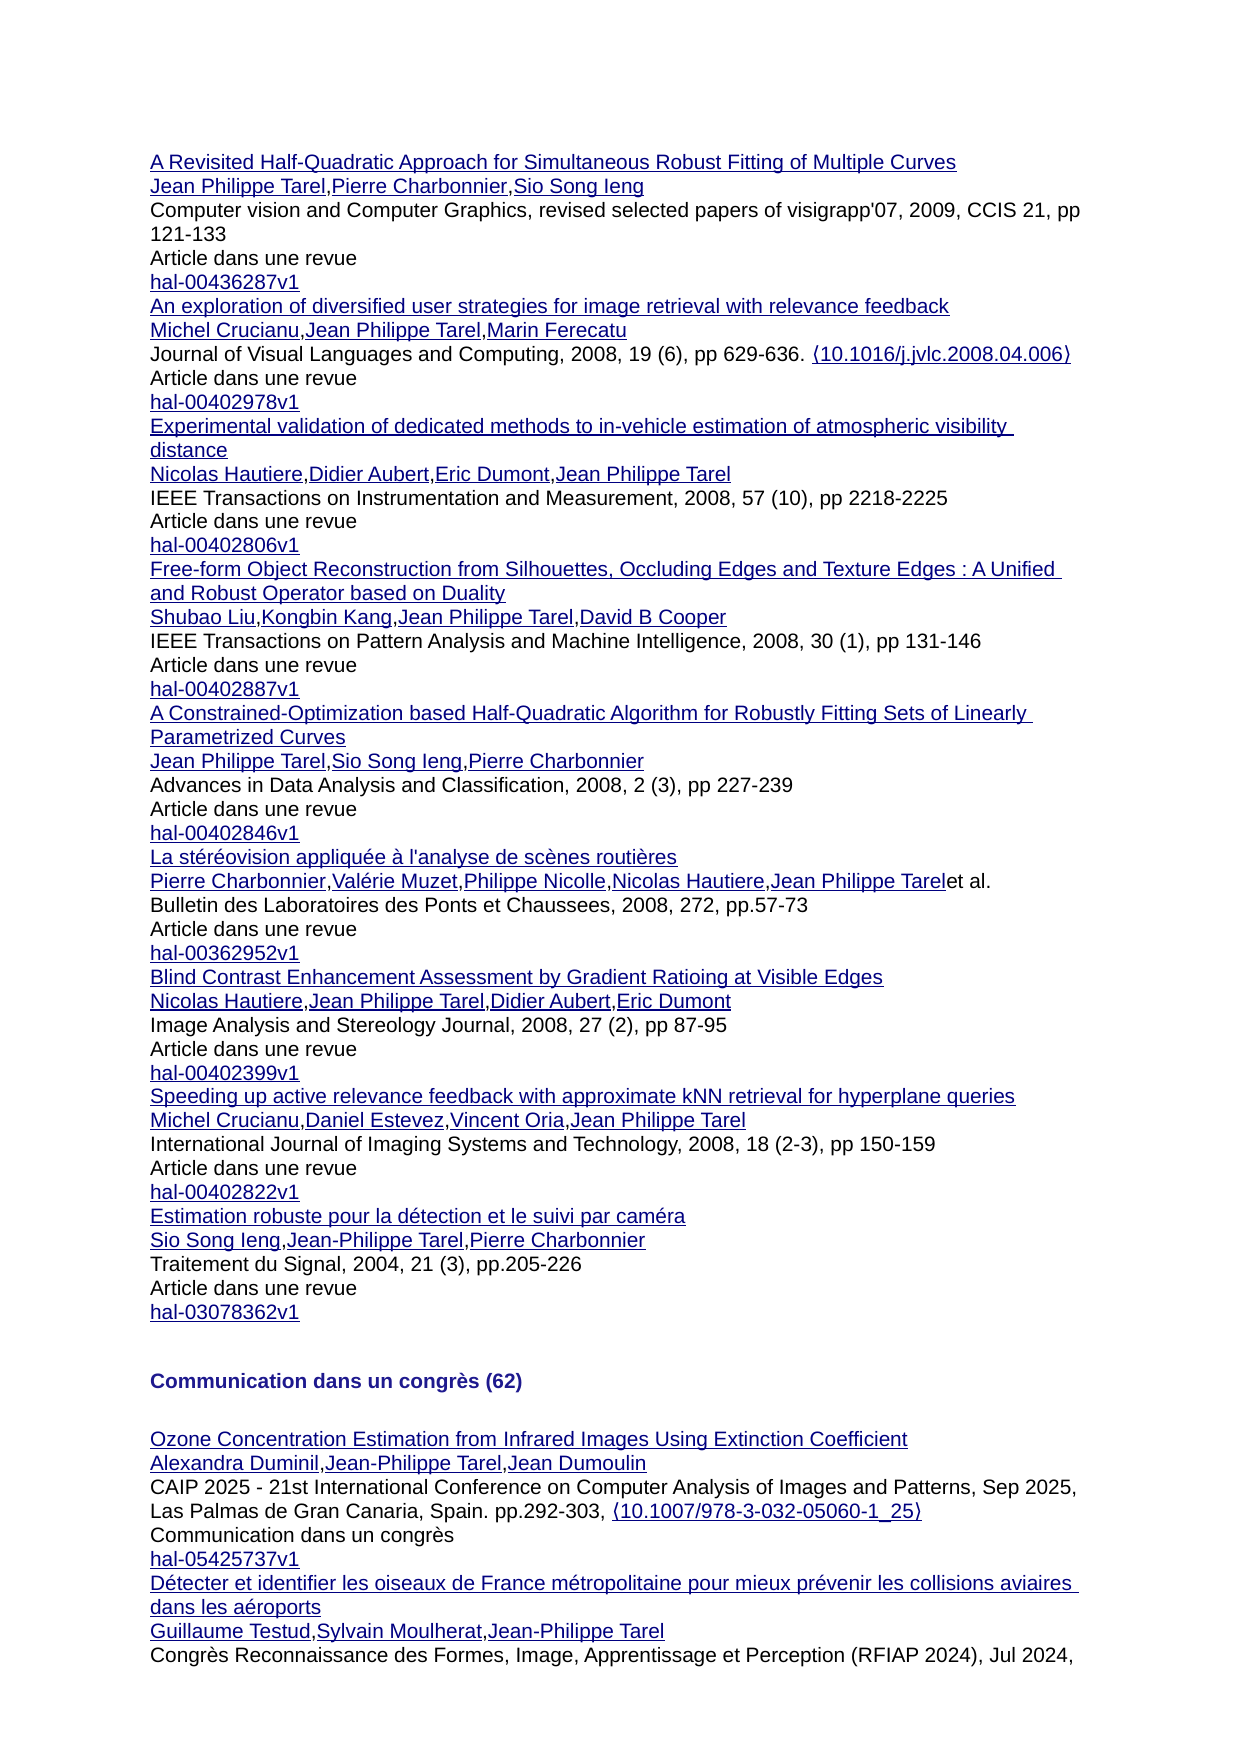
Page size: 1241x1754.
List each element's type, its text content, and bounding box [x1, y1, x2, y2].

table_cell Blind Contrast Enhancement Assessment by Gradient Ratioing at Visible Edges Nicolas Hautiere,Jean Philippe Tarel,Didier Aubert,Eric Dumont Image Analysis and Stereology Journal, 2008, 27 (2), pp 87-95 Article dans une revue hal-00402399v1 [150, 965, 1090, 1084]
subtitle Communication dans un congrès (62) [150, 1369, 1090, 1393]
table_cell A Revisited Half-Quadratic Approach for Simultaneous Robust Fitting of Multiple Curves Jean Philippe Tarel,Pierre Charbonnier,Sio Song Ieng Computer vision and Computer Graphics, revised selected papers of visigrapp'07, 2009, CCIS 21, pp 121-133 Article dans une revue hal-00436287v1 [150, 150, 1090, 294]
table_cell Détecter et identifier les oiseaux de France métropolitaine pour mieux prévenir les collisions aviaires dans les aéroports Guillaume Testud,Sylvain Moulherat,Jean-Philippe Tarel Congrès Reconnaissance des Formes, Image, Apprentissage et Perception (RFIAP 2024), Jul 2024, [150, 1571, 1090, 1667]
table_cell Speeding up active relevance feedback with approximate kNN retrieval for hyperplane queries Michel Crucianu,Daniel Estevez,Vincent Oria,Jean Philippe Tarel International Journal of Imaging Systems and Technology, 2008, 18 (2-3), pp 150-159 Article dans une revue hal-00402822v1 [150, 1084, 1090, 1204]
table_cell Experimental validation of dedicated methods to in-vehicle estimation of atmospheric visibility distance Nicolas Hautiere,Didier Aubert,Eric Dumont,Jean Philippe Tarel IEEE Transactions on Instrumentation and Measurement, 2008, 57 (10), pp 2218-2225 Article dans une revue hal-00402806v1 [150, 414, 1090, 557]
table_cell Free-form Object Reconstruction from Silhouettes, Occluding Edges and Texture Edges : A Unified and Robust Operator based on Duality Shubao Liu,Kongbin Kang,Jean Philippe Tarel,David B Cooper IEEE Transactions on Pattern Analysis and Machine Intelligence, 2008, 30 (1), pp 131-146 Article dans une revue hal-00402887v1 [150, 557, 1090, 701]
table_cell La stéréovision appliquée à l'analyse de scènes routières Pierre Charbonnier,Valérie Muzet,Philippe Nicolle,Nicolas Hautiere,Jean Philippe Tarelet al. Bulletin des Laboratoires des Ponts et Chaussees, 2008, 272, pp.57-73 Article dans une revue hal-00362952v1 [150, 845, 1090, 964]
table_cell A Constrained-Optimization based Half-Quadratic Algorithm for Robustly Fitting Sets of Linearly Parametrized Curves Jean Philippe Tarel,Sio Song Ieng,Pierre Charbonnier Advances in Data Analysis and Classification, 2008, 2 (3), pp 227-239 Article dans une revue hal-00402846v1 [150, 701, 1090, 845]
table_cell Estimation robuste pour la détection et le suivi par caméra Sio Song Ieng,Jean-Philippe Tarel,Pierre Charbonnier Traitement du Signal, 2004, 21 (3), pp.205-226 Article dans une revue hal-03078362v1 [150, 1204, 1090, 1324]
table_header Ozone Concentration Estimation from Infrared Images Using Extinction Coefficient Alexandra Duminil,Jean-Philippe Tarel,Jean Dumoulin CAIP 2025 - 21st International Conference on Computer Analysis of Images and Patterns, Sep 2025, Las Palmas de Gran Canaria, Spain. pp.292-303, ⟨10.1007/978-3-032-05060-1_25⟩ Communication dans un congrès hal-05425737v1 [150, 1427, 1090, 1571]
table_cell An exploration of diversified user strategies for image retrieval with relevance feedback Michel Crucianu,Jean Philippe Tarel,Marin Ferecatu Journal of Visual Languages and Computing, 2008, 19 (6), pp 629-636. ⟨10.1016/j.jvlc.2008.04.006⟩ Article dans une revue hal-00402978v1 [150, 294, 1090, 413]
